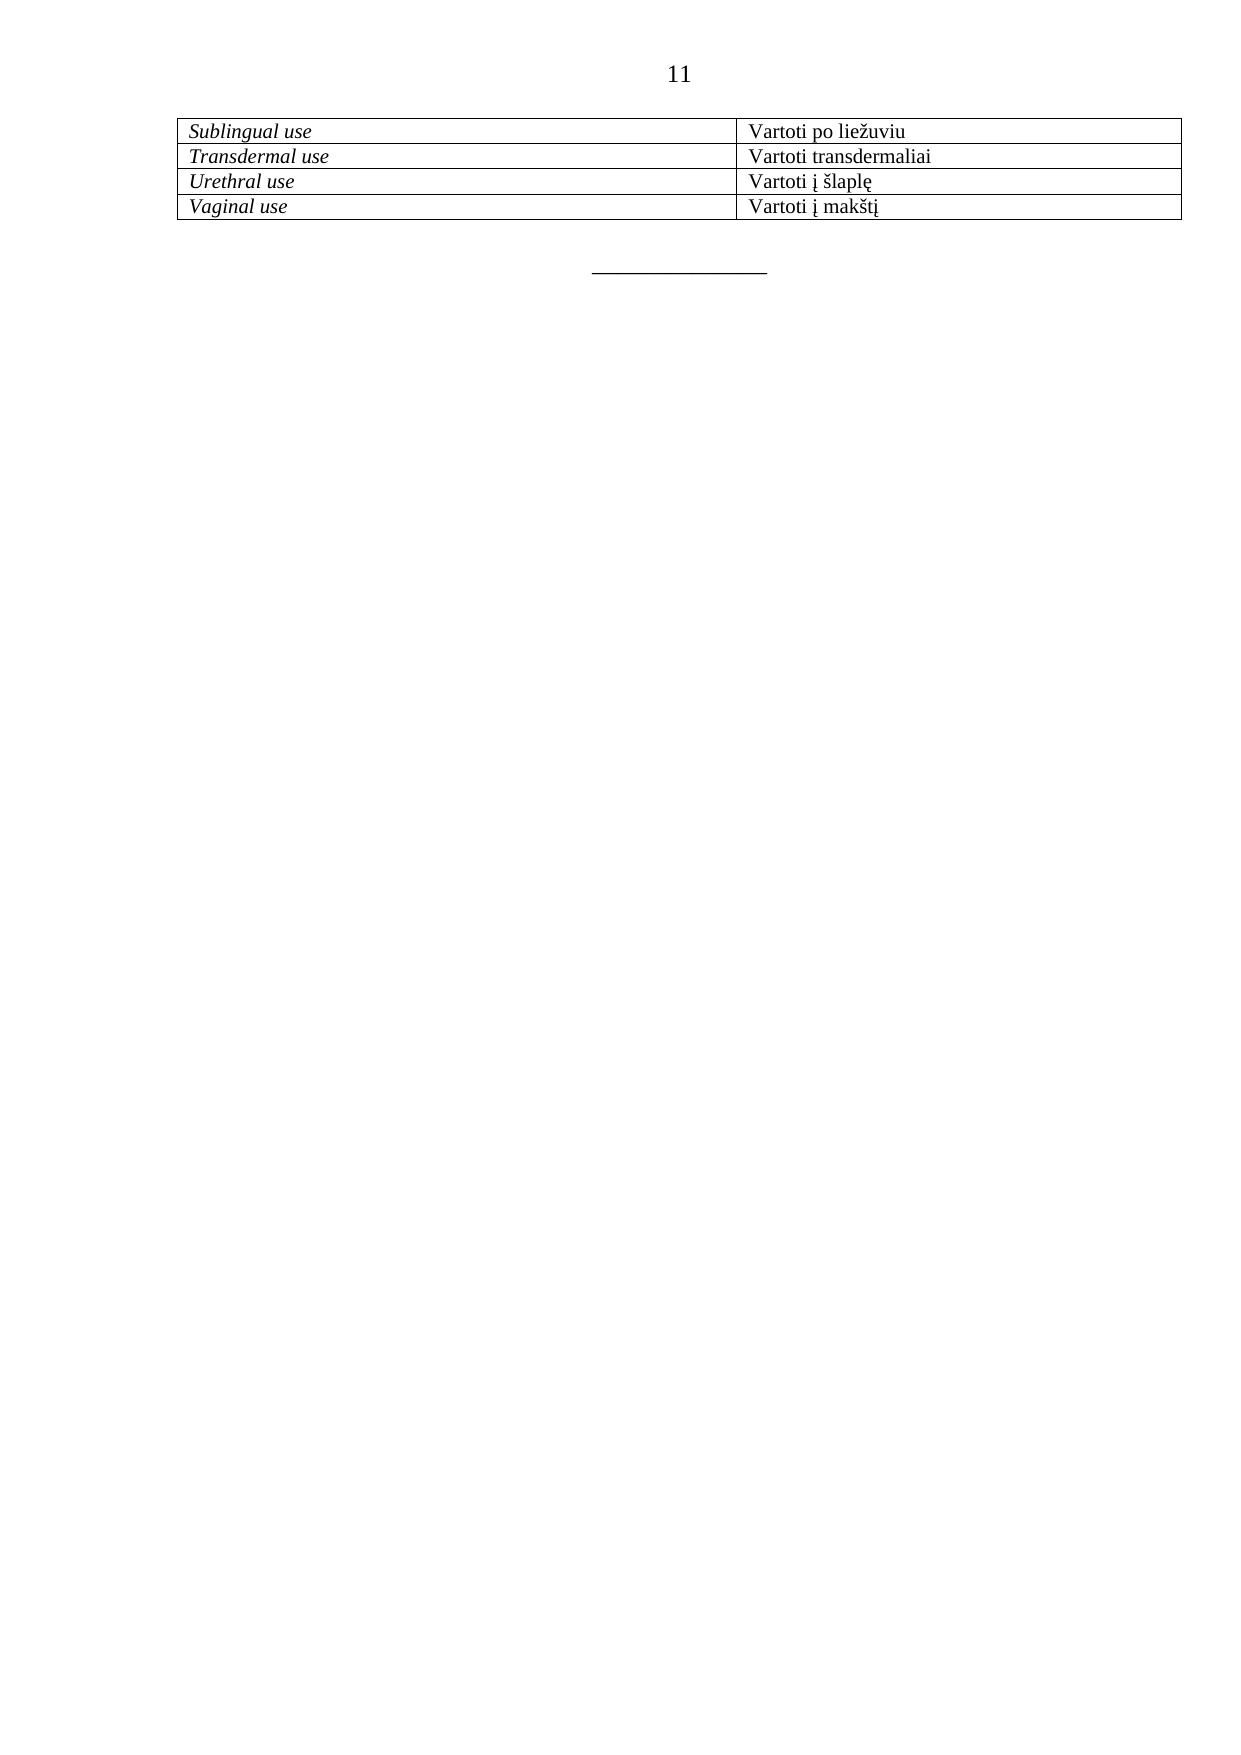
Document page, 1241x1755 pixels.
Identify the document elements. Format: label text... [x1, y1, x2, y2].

table_cell Urethral use [178, 169, 736, 193]
text ______________ [177, 248, 1181, 277]
table_cell Vartoti į makštį [737, 195, 1181, 218]
table_cell Vaginal use [178, 195, 736, 218]
table_cell Sublingual use [178, 119, 736, 143]
table_cell Vartoti po liežuviu [737, 119, 1181, 143]
table_cell Vartoti transdermaliai [737, 144, 1181, 168]
table_cell Vartoti į šlaplę [737, 169, 1181, 193]
table_cell Transdermal use [178, 144, 736, 168]
